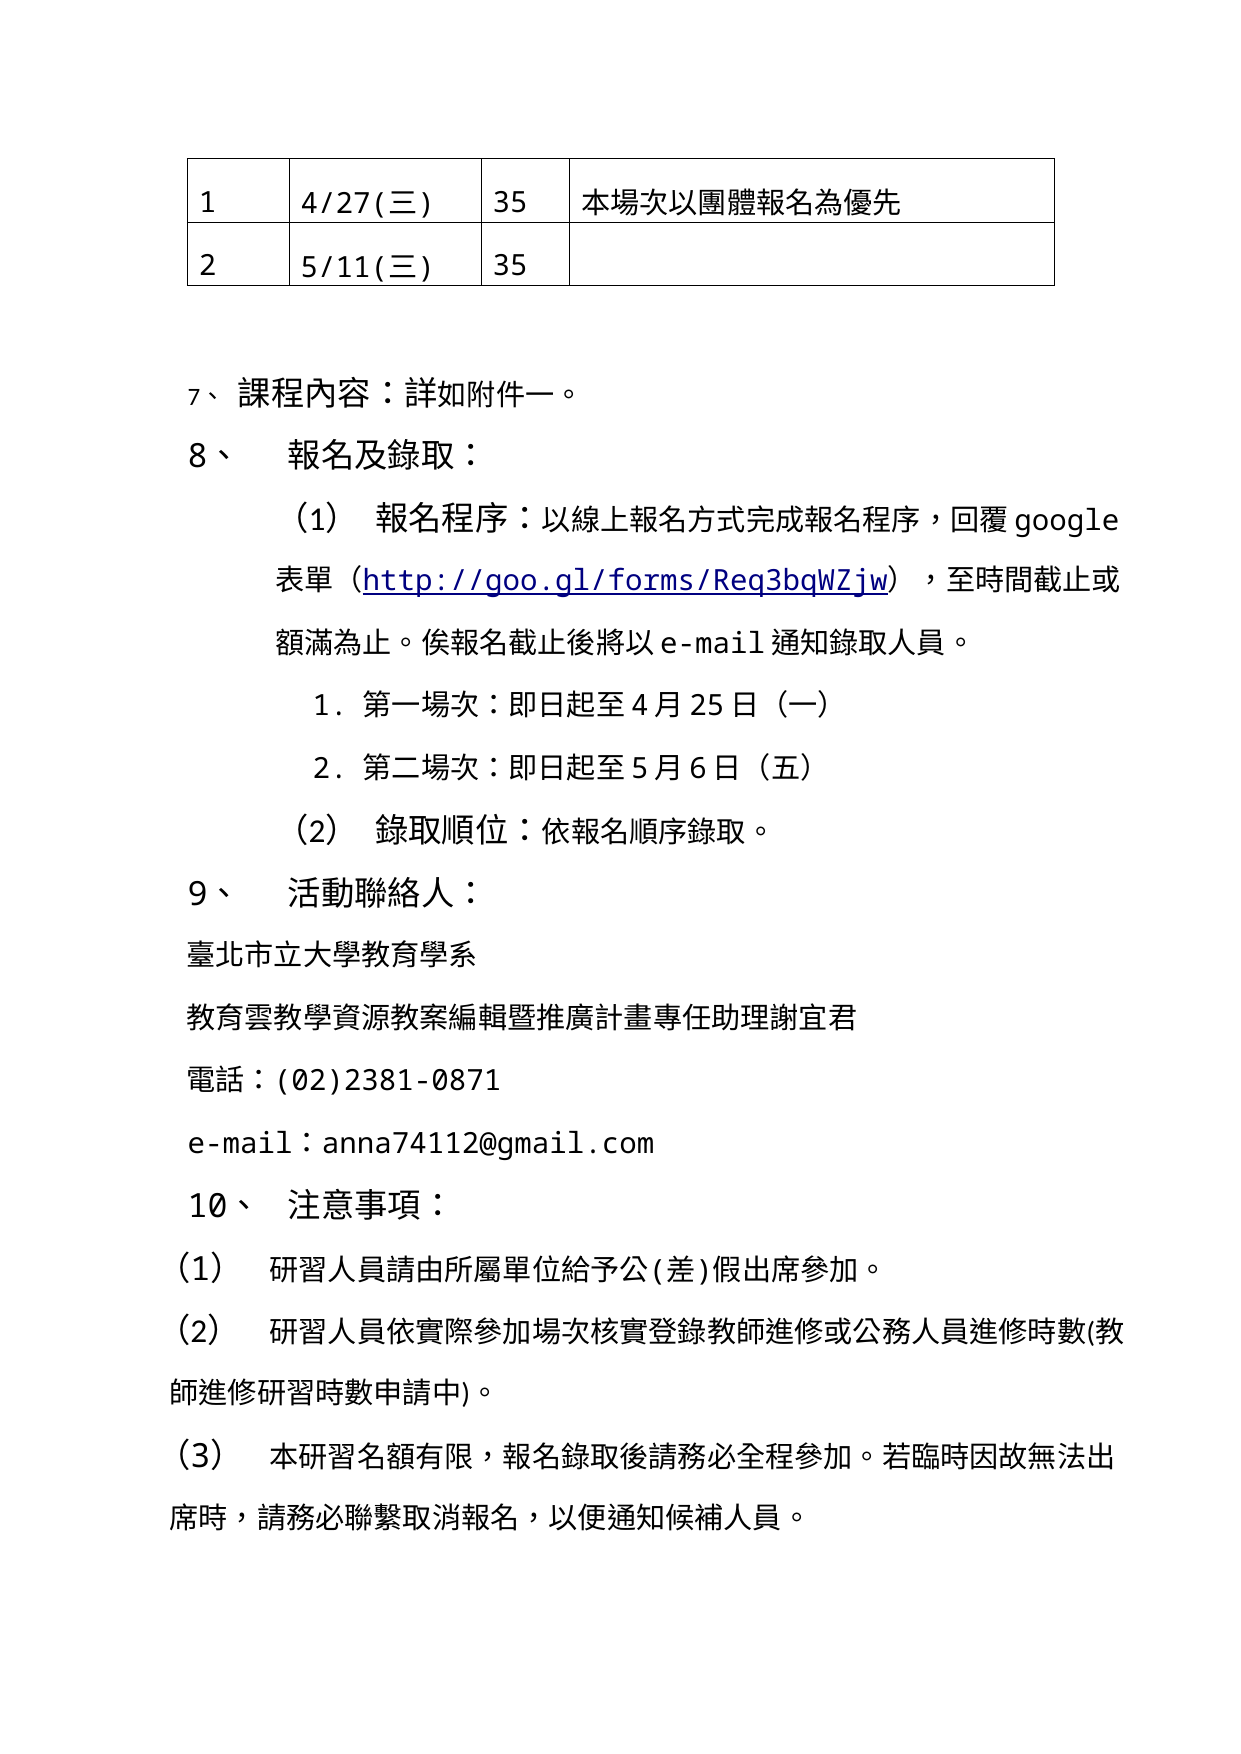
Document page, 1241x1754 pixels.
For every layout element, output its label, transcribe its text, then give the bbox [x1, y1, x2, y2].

list 課程內容：詳如附件一。 [187, 349, 1128, 411]
table_cell [570, 223, 1054, 285]
list 研習人員依實際參加場次核實登錄教師進修或公務人員進修時數(教師進修研習時數申請中)。 [157, 1286, 1128, 1411]
list 注意事項： [187, 1161, 1128, 1224]
list 研習人員請由所屬單位給予公(差)假出席參加。 [157, 1224, 1128, 1286]
table_cell 2 [188, 223, 289, 285]
table_cell 4/27(三) [290, 159, 481, 222]
text 電話：(02)2381-0871 [186, 1036, 1128, 1099]
table_cell 35 [482, 223, 569, 285]
list 報名程序：以線上報名方式完成報名程序，回覆google表單（http://goo.gl/forms/Req3bqWZjw），至時間截止或額滿為止。俟報名截止後將以e-mail通知錄取人員。 [275, 474, 1128, 661]
table_cell 35 [482, 159, 569, 222]
text e-mail：anna74112@gmail.com [187, 1099, 1128, 1161]
list 本研習名額有限，報名錄取後請務必全程參加。若臨時因故無法出席時，請務必聯繫取消報名，以便通知候補人員。 [157, 1411, 1128, 1536]
text 教育雲教學資源教案編輯暨推廣計畫專任助理謝宜君 [186, 974, 1128, 1036]
list 活動聯絡人： [187, 849, 1128, 911]
list 第一場次：即日起至4月25日（一） [312, 661, 1128, 724]
list 錄取順位：依報名順序錄取。 [275, 786, 1128, 849]
table_cell 1 [188, 159, 289, 222]
text 臺北市立大學教育學系 [186, 911, 1128, 974]
list 第二場次：即日起至5月6日（五） [312, 724, 1128, 786]
list 報名及錄取： [187, 411, 1128, 474]
table_cell 本場次以團體報名為優先 [570, 159, 1054, 222]
table_cell 5/11(三) [290, 223, 481, 285]
